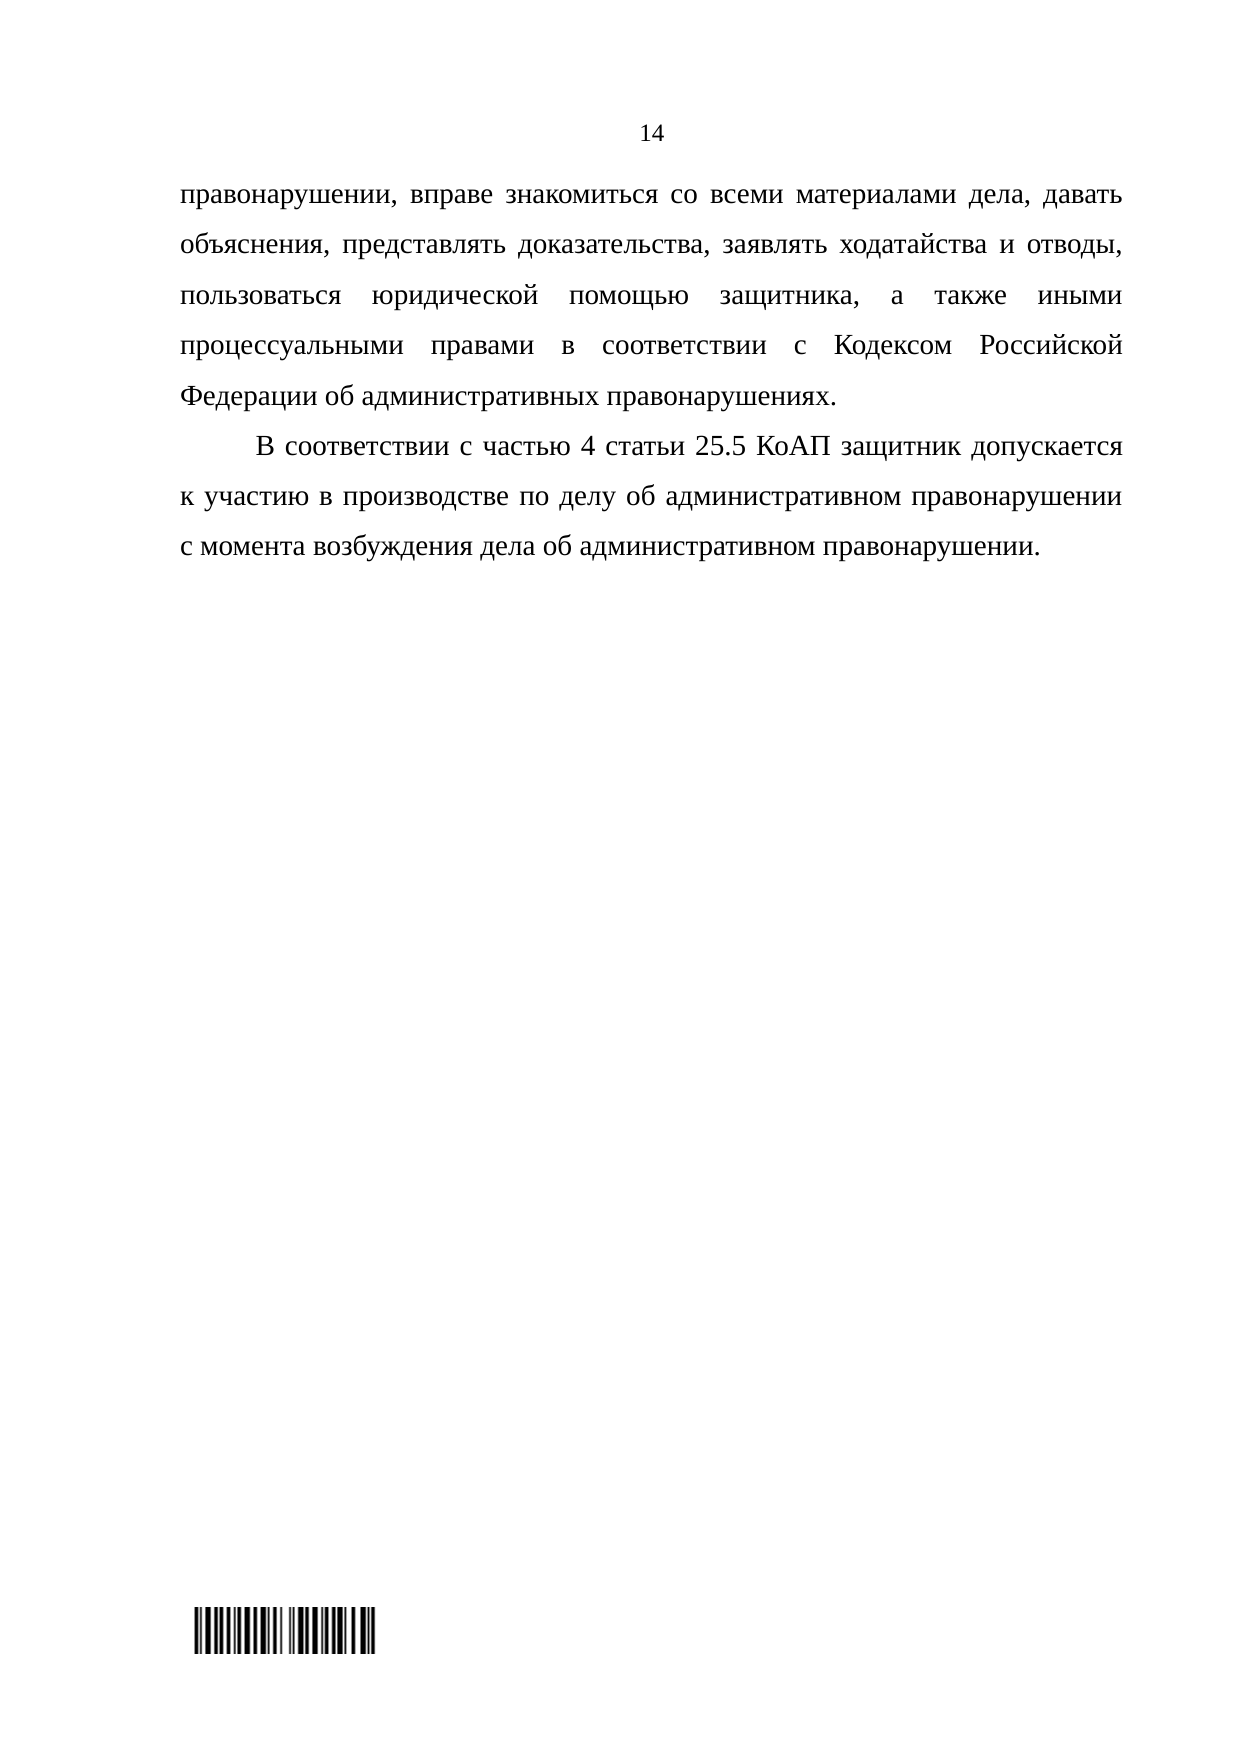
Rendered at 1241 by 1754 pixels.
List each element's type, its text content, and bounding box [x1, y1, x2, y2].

text В соответствии с частью 4 статьи 25.5 КоАП защитник допускается к участию в производстве по делу об административном правонарушении с момента возбуждения дела об административном правонарушении. [180, 428, 1123, 562]
text правонарушении, вправе знакомиться со всеми материалами дела, давать объяснения, представлять доказательства, заявлять ходатайства и отводы, пользоваться юридической помощью защитника, а также иными процессуальными правами в соответствии с Кодексом Российской Федерации об административных правонарушениях. [180, 176, 1123, 411]
picture [179, 1607, 393, 1654]
